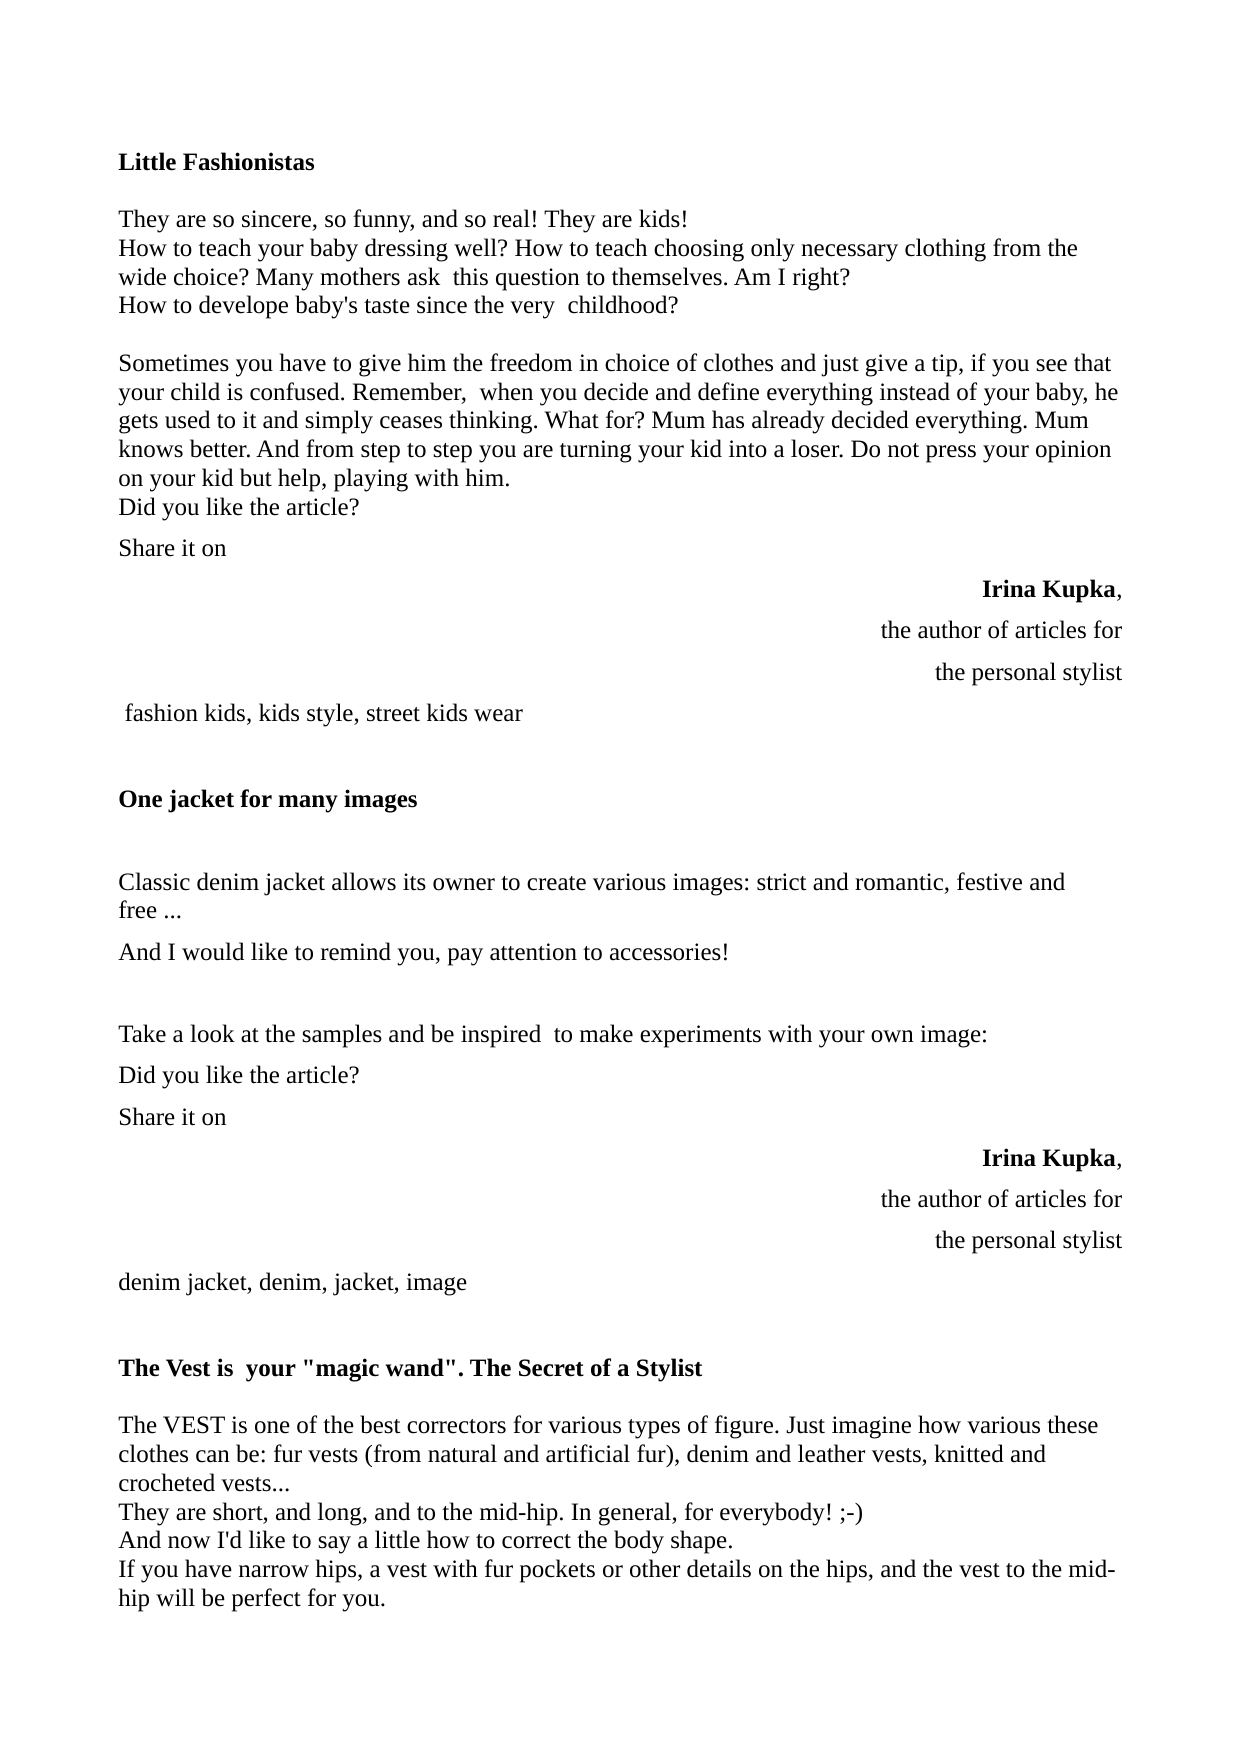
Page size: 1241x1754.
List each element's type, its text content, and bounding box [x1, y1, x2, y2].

text Sometimes you have to give him the freedom in choice of clothes and just give a tip, if you see that your child is confused. Remember, when you decide and define everything instead of your baby, he gets used to it and simply ceases thinking. What for? Mum has already decided everything. Mum knows better. And from step to step you are turning your kid into a loser. Do not press your opinion on your kid but help, playing with him. [118, 348, 1122, 492]
text They are so sincere, so funny, and so real! They are kids! [118, 204, 1122, 233]
text the personal stylist [118, 1226, 1122, 1254]
text One jacket for many images [118, 784, 1122, 813]
text The Vest is your "magic wand". The Secret of a Stylist [118, 1353, 1122, 1382]
text Сlassic denim jacket allows its owner to create various images: strict and romantic, festive and free ... [118, 867, 1122, 924]
text How to teach your baby dressing well? How to teach choosing only necessary clothing from the wide choice? Many mothers ask this question to themselves. Am I right? [118, 233, 1122, 291]
text They are short, and long, and to the mid-hip. In general, for everybody! ;-) [118, 1497, 1122, 1526]
text How to develope baby's taste since the very childhood? [118, 291, 1122, 319]
text Share it on [118, 533, 1122, 562]
text Irina Kupka, [118, 574, 1122, 603]
text the author of articles for [118, 1184, 1122, 1213]
text the personal stylist [118, 657, 1122, 686]
text Did you like the article? [118, 492, 1122, 521]
text fashion kids, kids style, street kids wear [118, 698, 1122, 727]
text Irina Kupka, [118, 1143, 1122, 1172]
text If you have narrow hips, a vest with fur pockets or other details on the hips, and the vest to the mid-hip will be perfect for you. [118, 1554, 1122, 1612]
text And I would like to remind you, pay attention to accessories! [118, 937, 1122, 966]
text Share it on [118, 1102, 1122, 1131]
text the author of articles for [118, 616, 1122, 644]
text Take a look at the samples and be inspired to make experiments with your own image: [118, 1019, 1122, 1048]
text And now I'd like to say a little how to correct the body shape. [118, 1526, 1122, 1554]
text The VEST is one of the best correctors for various types of figure. Just imagine how various these clothes can be: fur vests (from natural and artificial fur), denim and leather vests, knitted and crocheted vests... [118, 1411, 1122, 1497]
text Little Fashionistas [118, 147, 1122, 176]
text denim jacket, denim, jacket, image [118, 1267, 1122, 1296]
text Did you like the article? [118, 1061, 1122, 1089]
